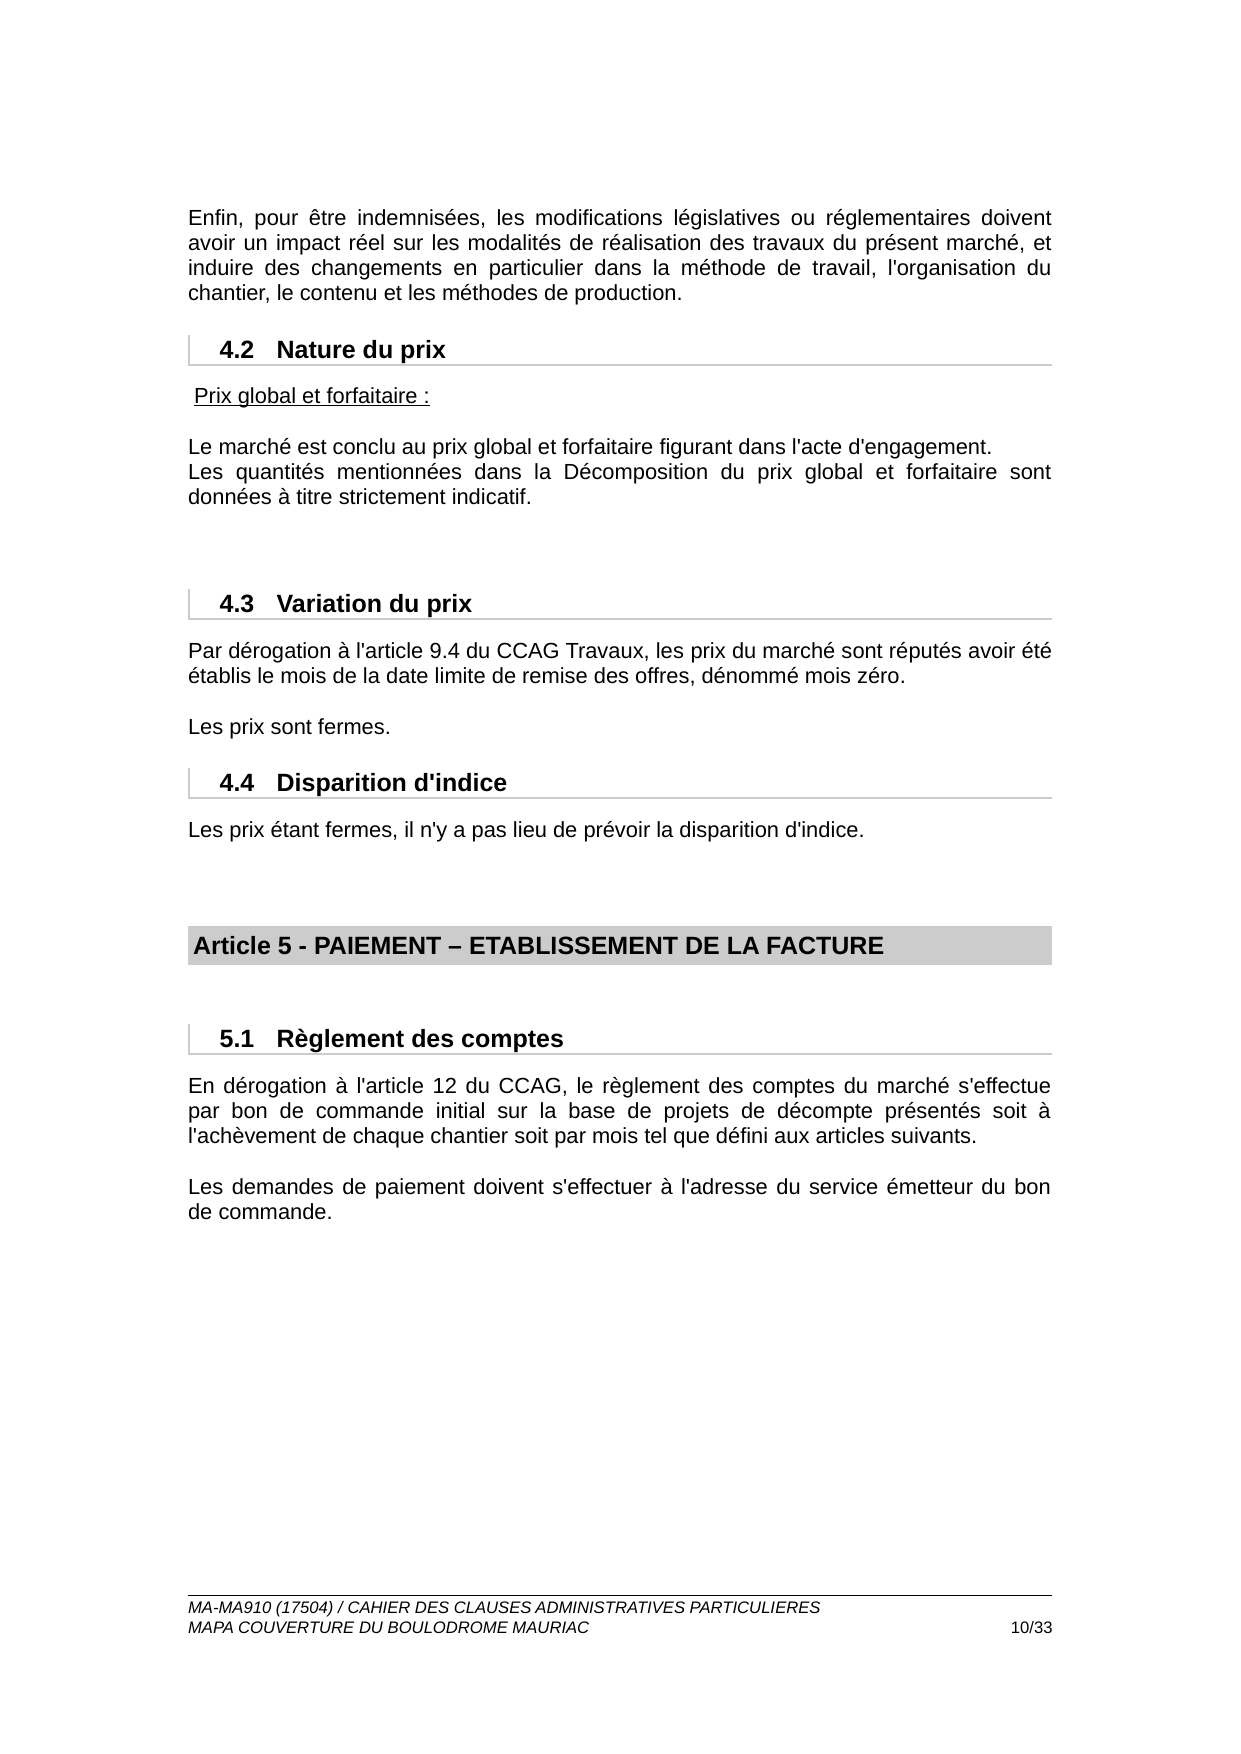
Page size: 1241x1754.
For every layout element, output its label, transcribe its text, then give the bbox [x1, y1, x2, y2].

text Les quantités mentionnées dans la Décomposition du prix global et forfaitaire sont données à titre strictement indicatif. [188, 459, 1052, 509]
text Les prix sont fermes. [188, 713, 1052, 739]
subtitle Variation du prix [190, 589, 1052, 618]
text Prix global et forfaitaire : [188, 383, 1052, 409]
text En dérogation à l'article 12 du CCAG, le règlement des comptes du marché s'effectue par bon de commande initial sur la base de projets de décompte présentés soit à l'achèvement de chaque chantier soit par mois tel que défini aux articles suivants. [188, 1073, 1052, 1148]
subtitle Règlement des comptes [190, 1024, 1052, 1053]
subtitle PAIEMENT – ETABLISSEMENT DE LA FACTURE [190, 928, 1050, 963]
text Les demandes de paiement doivent s'effectuer à l'adresse du service émetteur du bon de commande. [188, 1173, 1052, 1224]
text Le marché est conclu au prix global et forfaitaire figurant dans l'acte d'engagement. [188, 434, 1052, 459]
text Enfin, pour être indemnisées, les modifications législatives ou réglementaires doivent avoir un impact réel sur les modalités de réalisation des travaux du présent marché, et induire des changements en particulier dans la méthode de travail, l'organisation du chantier, le contenu et les méthodes de production. [188, 204, 1052, 305]
text Les prix étant fermes, il n'y a pas lieu de prévoir la disparition d'indice. [188, 817, 1052, 842]
subtitle Disparition d'indice [190, 768, 1052, 797]
text Par dérogation à l'article 9.4 du CCAG Travaux, les prix du marché sont réputés avoir été établis le mois de la date limite de remise des offres, dénommé mois zéro. [188, 638, 1052, 688]
subtitle Nature du prix [190, 335, 1052, 364]
